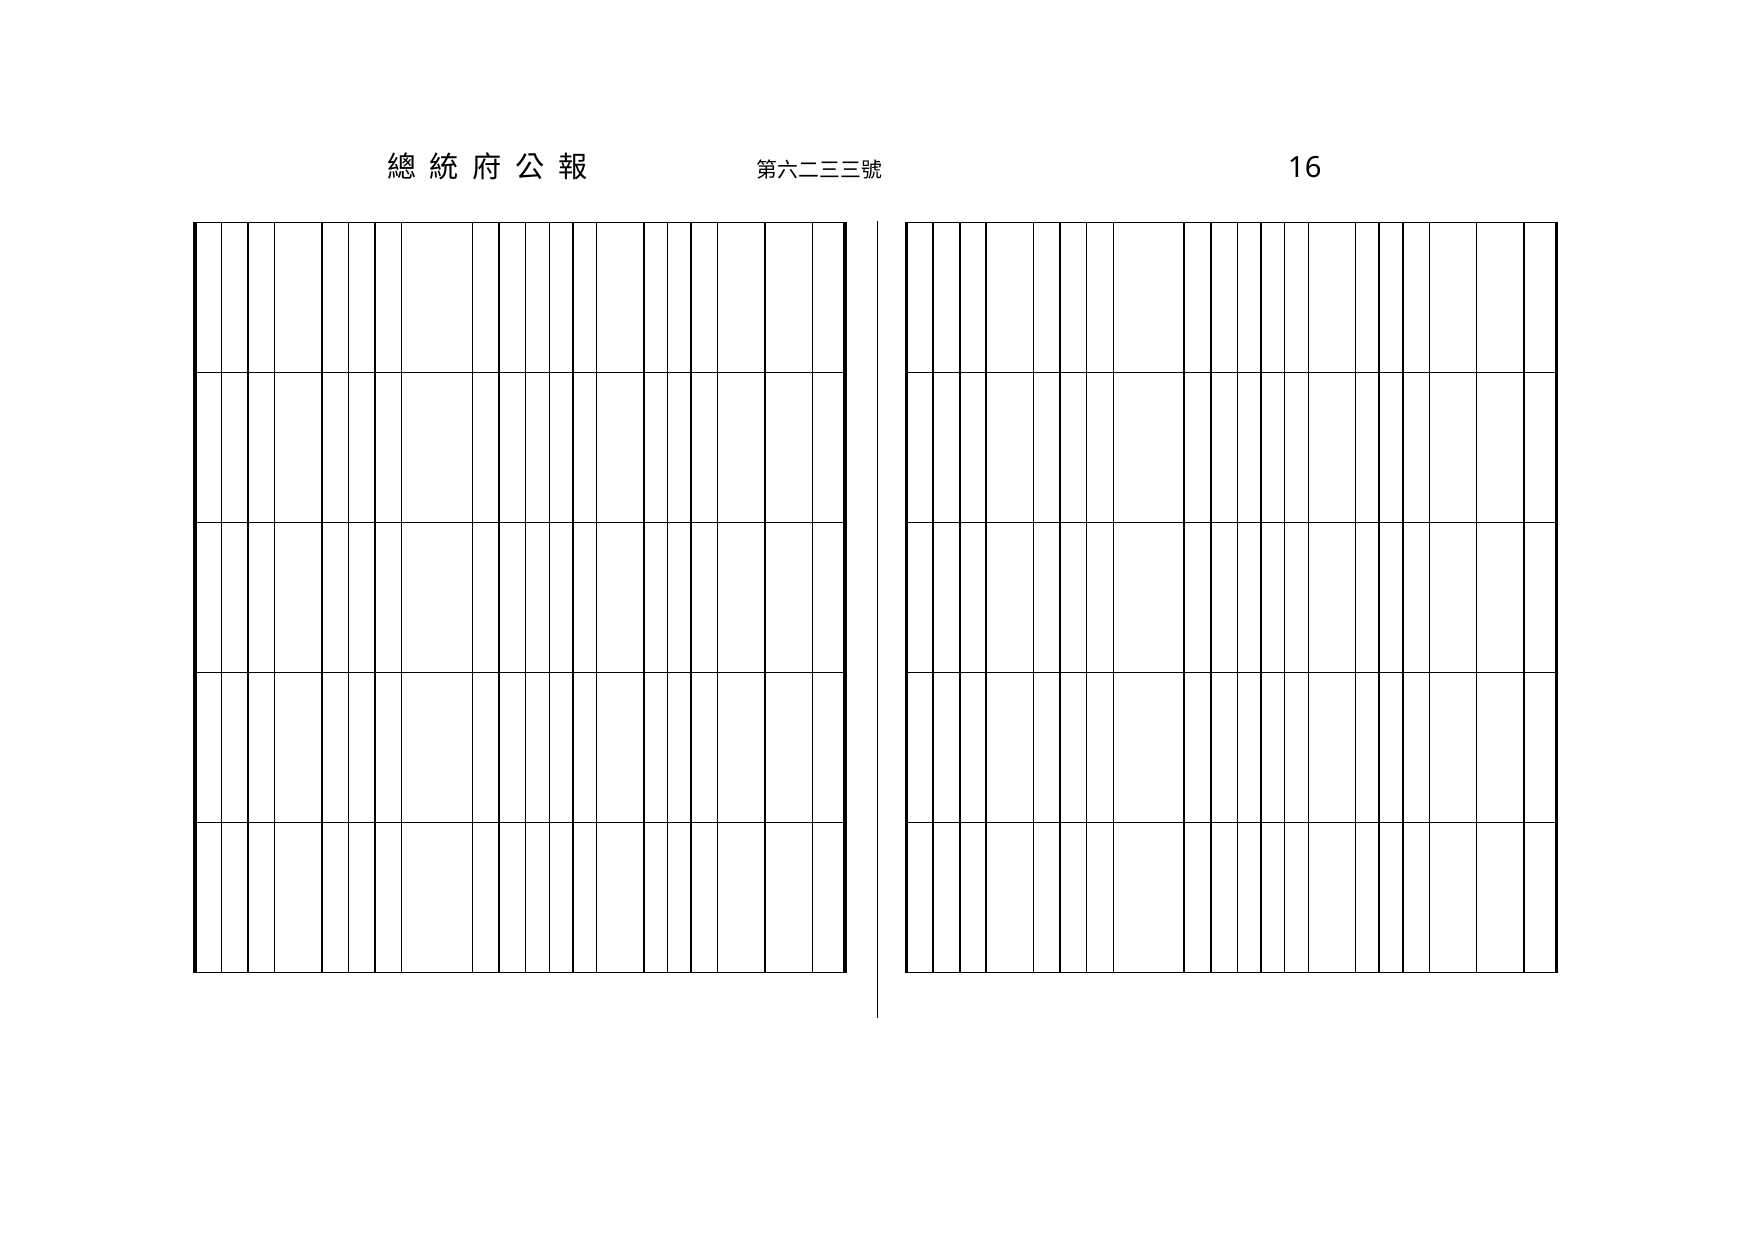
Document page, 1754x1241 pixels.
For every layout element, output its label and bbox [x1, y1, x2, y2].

table_cell [1430, 523, 1453, 672]
table_cell [298, 223, 321, 372]
table_cell [1114, 223, 1137, 372]
table_cell [222, 523, 247, 672]
table_cell [473, 673, 498, 822]
table_cell [500, 823, 525, 972]
table_cell [425, 223, 449, 372]
table_cell [597, 823, 620, 972]
table_cell [1309, 823, 1332, 972]
table_cell [1161, 223, 1183, 372]
table_cell [1087, 523, 1113, 672]
table_cell [813, 673, 843, 822]
table_cell [718, 223, 741, 372]
table_cell [1525, 523, 1555, 672]
table_cell [197, 673, 221, 822]
table_cell [550, 823, 572, 972]
table_cell [473, 523, 498, 672]
table_cell [526, 223, 549, 372]
table_cell [500, 223, 525, 372]
table_cell [1034, 223, 1059, 372]
table_cell [1285, 823, 1308, 972]
table_cell [275, 223, 298, 372]
table_cell [1212, 373, 1237, 522]
table_cell [1087, 223, 1113, 372]
table_cell [1404, 223, 1429, 372]
table_cell [275, 523, 298, 672]
table_cell [1185, 223, 1210, 372]
table_cell [376, 523, 401, 672]
table_cell [645, 523, 667, 672]
table_cell [1500, 673, 1523, 822]
table_cell [1430, 373, 1453, 522]
table_cell [1356, 823, 1378, 972]
table_cell [1285, 523, 1308, 672]
table_cell [1525, 673, 1555, 822]
table_cell [1430, 823, 1453, 972]
table_cell [1137, 823, 1161, 972]
table_cell [402, 673, 425, 822]
table_cell [275, 673, 298, 822]
table_cell [425, 673, 449, 822]
table_cell [1238, 523, 1260, 672]
table_cell [1010, 823, 1033, 972]
table_cell [1238, 223, 1260, 372]
table_cell [197, 523, 221, 672]
table_cell [766, 673, 789, 822]
table_cell [249, 223, 274, 372]
table_cell [1356, 373, 1378, 522]
table_cell [620, 523, 643, 672]
table_cell [766, 523, 789, 672]
table_cell [692, 673, 717, 822]
table_cell [1185, 673, 1210, 822]
table_cell [249, 523, 274, 672]
table_cell [197, 823, 221, 972]
table_cell [550, 373, 572, 522]
table_cell [961, 373, 985, 522]
table_cell [298, 823, 321, 972]
table_cell [1430, 223, 1453, 372]
table_cell [402, 823, 425, 972]
table_cell [402, 373, 425, 522]
table_cell [500, 523, 525, 672]
table_cell [449, 373, 472, 522]
table_cell [766, 373, 789, 522]
table_cell [961, 523, 985, 672]
table_cell [1114, 523, 1137, 672]
table_cell [1185, 823, 1210, 972]
table_cell [1114, 373, 1137, 522]
table_cell [1034, 523, 1059, 672]
table_cell [1087, 823, 1113, 972]
table_cell [574, 823, 596, 972]
table_cell [645, 223, 667, 372]
table_cell [323, 673, 348, 822]
table_cell [1430, 673, 1453, 822]
table_cell [961, 223, 985, 372]
table_cell [789, 673, 812, 822]
table_cell [449, 673, 472, 822]
table_cell [645, 673, 667, 822]
table_cell [789, 823, 812, 972]
table_cell [298, 373, 321, 522]
table_cell [1262, 523, 1284, 672]
table_cell [249, 373, 274, 522]
table_cell [1262, 373, 1284, 522]
table_cell [1356, 523, 1378, 672]
table_cell [1061, 223, 1086, 372]
table_cell [597, 523, 620, 672]
table_cell [425, 823, 449, 972]
table_cell [449, 523, 472, 672]
table_cell [402, 223, 425, 372]
table_cell [1137, 673, 1161, 822]
table_cell [597, 673, 620, 822]
table_cell [349, 373, 374, 522]
table_cell [1380, 823, 1402, 972]
table_cell [908, 223, 932, 372]
table_cell [500, 673, 525, 822]
table_cell [526, 673, 549, 822]
table_cell [275, 373, 298, 522]
table_cell [1453, 523, 1476, 672]
table_cell [249, 673, 274, 822]
table_cell [766, 823, 789, 972]
table_cell [813, 223, 843, 372]
table_cell [473, 373, 498, 522]
table_cell [1212, 523, 1237, 672]
table_cell [1161, 673, 1183, 822]
table_cell [718, 523, 741, 672]
table_cell [645, 823, 667, 972]
table_cell [574, 673, 596, 822]
table_cell [1380, 373, 1402, 522]
table_cell [1453, 223, 1476, 372]
table_cell [349, 673, 374, 822]
table_cell [1477, 523, 1500, 672]
table_cell [1477, 223, 1500, 372]
table_cell [961, 823, 985, 972]
table_cell [1061, 823, 1086, 972]
table_cell [1453, 823, 1476, 972]
table_cell [1034, 373, 1059, 522]
table_cell [298, 523, 321, 672]
table_cell [1525, 823, 1555, 972]
table_cell [1285, 673, 1308, 822]
table_cell [1380, 673, 1402, 822]
table_cell [222, 673, 247, 822]
table_cell [1525, 223, 1555, 372]
table_cell [934, 373, 959, 522]
table_cell [1034, 823, 1059, 972]
table_cell [987, 523, 1010, 672]
table_cell [1356, 673, 1378, 822]
table_cell [692, 373, 717, 522]
table_cell [1380, 523, 1402, 672]
table_cell [908, 523, 932, 672]
table_cell [473, 823, 498, 972]
table_cell [550, 673, 572, 822]
table_cell [1061, 523, 1086, 672]
table_cell [1061, 373, 1086, 522]
table_cell [249, 823, 274, 972]
table_cell [1500, 823, 1523, 972]
table_cell [987, 673, 1010, 822]
table_cell [275, 823, 298, 972]
table_cell [668, 223, 690, 372]
table_cell [574, 373, 596, 522]
table_cell [1356, 223, 1378, 372]
table_cell [1010, 523, 1033, 672]
table_cell [1477, 373, 1500, 522]
table_cell [692, 223, 717, 372]
table_cell [718, 823, 741, 972]
table_cell [718, 673, 741, 822]
table_cell [1185, 373, 1210, 522]
table_cell [1161, 373, 1183, 522]
table_cell [789, 373, 812, 522]
table_cell [908, 823, 932, 972]
table_cell [1285, 373, 1308, 522]
table_cell [1238, 373, 1260, 522]
table_cell [349, 523, 374, 672]
table_cell [668, 373, 690, 522]
table_cell [741, 673, 764, 822]
table_cell [934, 823, 959, 972]
table_cell [1332, 823, 1355, 972]
table_cell [1332, 523, 1355, 672]
table_cell [813, 823, 843, 972]
table_cell [323, 373, 348, 522]
table_cell [741, 373, 764, 522]
table_cell [402, 523, 425, 672]
table_cell [574, 523, 596, 672]
table_cell [323, 523, 348, 672]
table_cell [1137, 373, 1161, 522]
table_cell [620, 673, 643, 822]
table_cell [574, 223, 596, 372]
table_cell [1010, 673, 1033, 822]
table_cell [449, 223, 472, 372]
table_cell [620, 223, 643, 372]
table_cell [197, 373, 221, 522]
table_cell [526, 373, 549, 522]
table_cell [987, 823, 1010, 972]
table_cell [934, 523, 959, 672]
table_cell [597, 223, 620, 372]
table_cell [425, 373, 449, 522]
table_cell [692, 523, 717, 672]
table_cell [222, 373, 247, 522]
table_cell [620, 823, 643, 972]
table_cell [908, 373, 932, 522]
table_cell [298, 673, 321, 822]
table_cell [1161, 523, 1183, 672]
table_cell [1137, 223, 1161, 372]
table_cell [668, 823, 690, 972]
table_cell [987, 373, 1010, 522]
table_cell [1309, 373, 1332, 522]
table_cell [349, 223, 374, 372]
table_cell [1061, 673, 1086, 822]
table_cell [526, 523, 549, 672]
table_cell [987, 223, 1010, 372]
table_cell [813, 373, 843, 522]
table_cell [1212, 673, 1237, 822]
table_cell [500, 373, 525, 522]
table_cell [1087, 673, 1113, 822]
table_cell [1500, 223, 1523, 372]
table_cell [1285, 223, 1308, 372]
table_cell [1332, 223, 1355, 372]
table_cell [934, 673, 959, 822]
table_cell [961, 673, 985, 822]
table_cell [1262, 673, 1284, 822]
table_cell [1309, 523, 1332, 672]
table_cell [1262, 223, 1284, 372]
table_cell [718, 373, 741, 522]
table_cell [934, 223, 959, 372]
table_cell [1404, 523, 1429, 672]
table_cell [1309, 673, 1332, 822]
table_cell [1238, 823, 1260, 972]
table_cell [1087, 373, 1113, 522]
table_cell [376, 373, 401, 522]
table_cell [1332, 673, 1355, 822]
table_cell [1477, 823, 1500, 972]
table_cell [1404, 673, 1429, 822]
table_cell [473, 223, 498, 372]
table_cell [668, 673, 690, 822]
table_cell [1212, 223, 1237, 372]
table_cell [741, 823, 764, 972]
table_cell [526, 823, 549, 972]
table_cell [1525, 373, 1555, 522]
table_cell [1262, 823, 1284, 972]
table_cell [741, 223, 764, 372]
table_cell [1477, 673, 1500, 822]
table_cell [741, 523, 764, 672]
table_cell [1137, 523, 1161, 672]
table_cell [376, 673, 401, 822]
table_cell [1309, 223, 1332, 372]
table_cell [222, 823, 247, 972]
table_cell [1453, 673, 1476, 822]
table_cell [766, 223, 789, 372]
table_cell [1212, 823, 1237, 972]
table_cell [1114, 823, 1137, 972]
table_cell [1034, 673, 1059, 822]
table_cell [1114, 673, 1137, 822]
table_cell [645, 373, 667, 522]
table_cell [1404, 823, 1429, 972]
table_cell [1500, 373, 1523, 522]
table_cell [425, 523, 449, 672]
table_cell [620, 373, 643, 522]
table_cell [1185, 523, 1210, 672]
table_cell [1161, 823, 1183, 972]
table_cell [668, 523, 690, 672]
table_cell [789, 223, 812, 372]
table_cell [323, 223, 348, 372]
table_cell [550, 523, 572, 672]
table_cell [550, 223, 572, 372]
table_cell [222, 223, 247, 372]
table_cell [1500, 523, 1523, 672]
table_cell [376, 823, 401, 972]
table_cell [1010, 223, 1033, 372]
table_cell [323, 823, 348, 972]
table_cell [1010, 373, 1033, 522]
table_cell [449, 823, 472, 972]
table_cell [813, 523, 843, 672]
table_cell [692, 823, 717, 972]
table_cell [908, 673, 932, 822]
table_cell [1332, 373, 1355, 522]
table_cell [197, 223, 221, 372]
table_cell [789, 523, 812, 672]
table_cell [1453, 373, 1476, 522]
table_cell [376, 223, 401, 372]
table_cell [1404, 373, 1429, 522]
table_cell [597, 373, 620, 522]
table_cell [1238, 673, 1260, 822]
table_cell [349, 823, 374, 972]
table_cell [1380, 223, 1402, 372]
